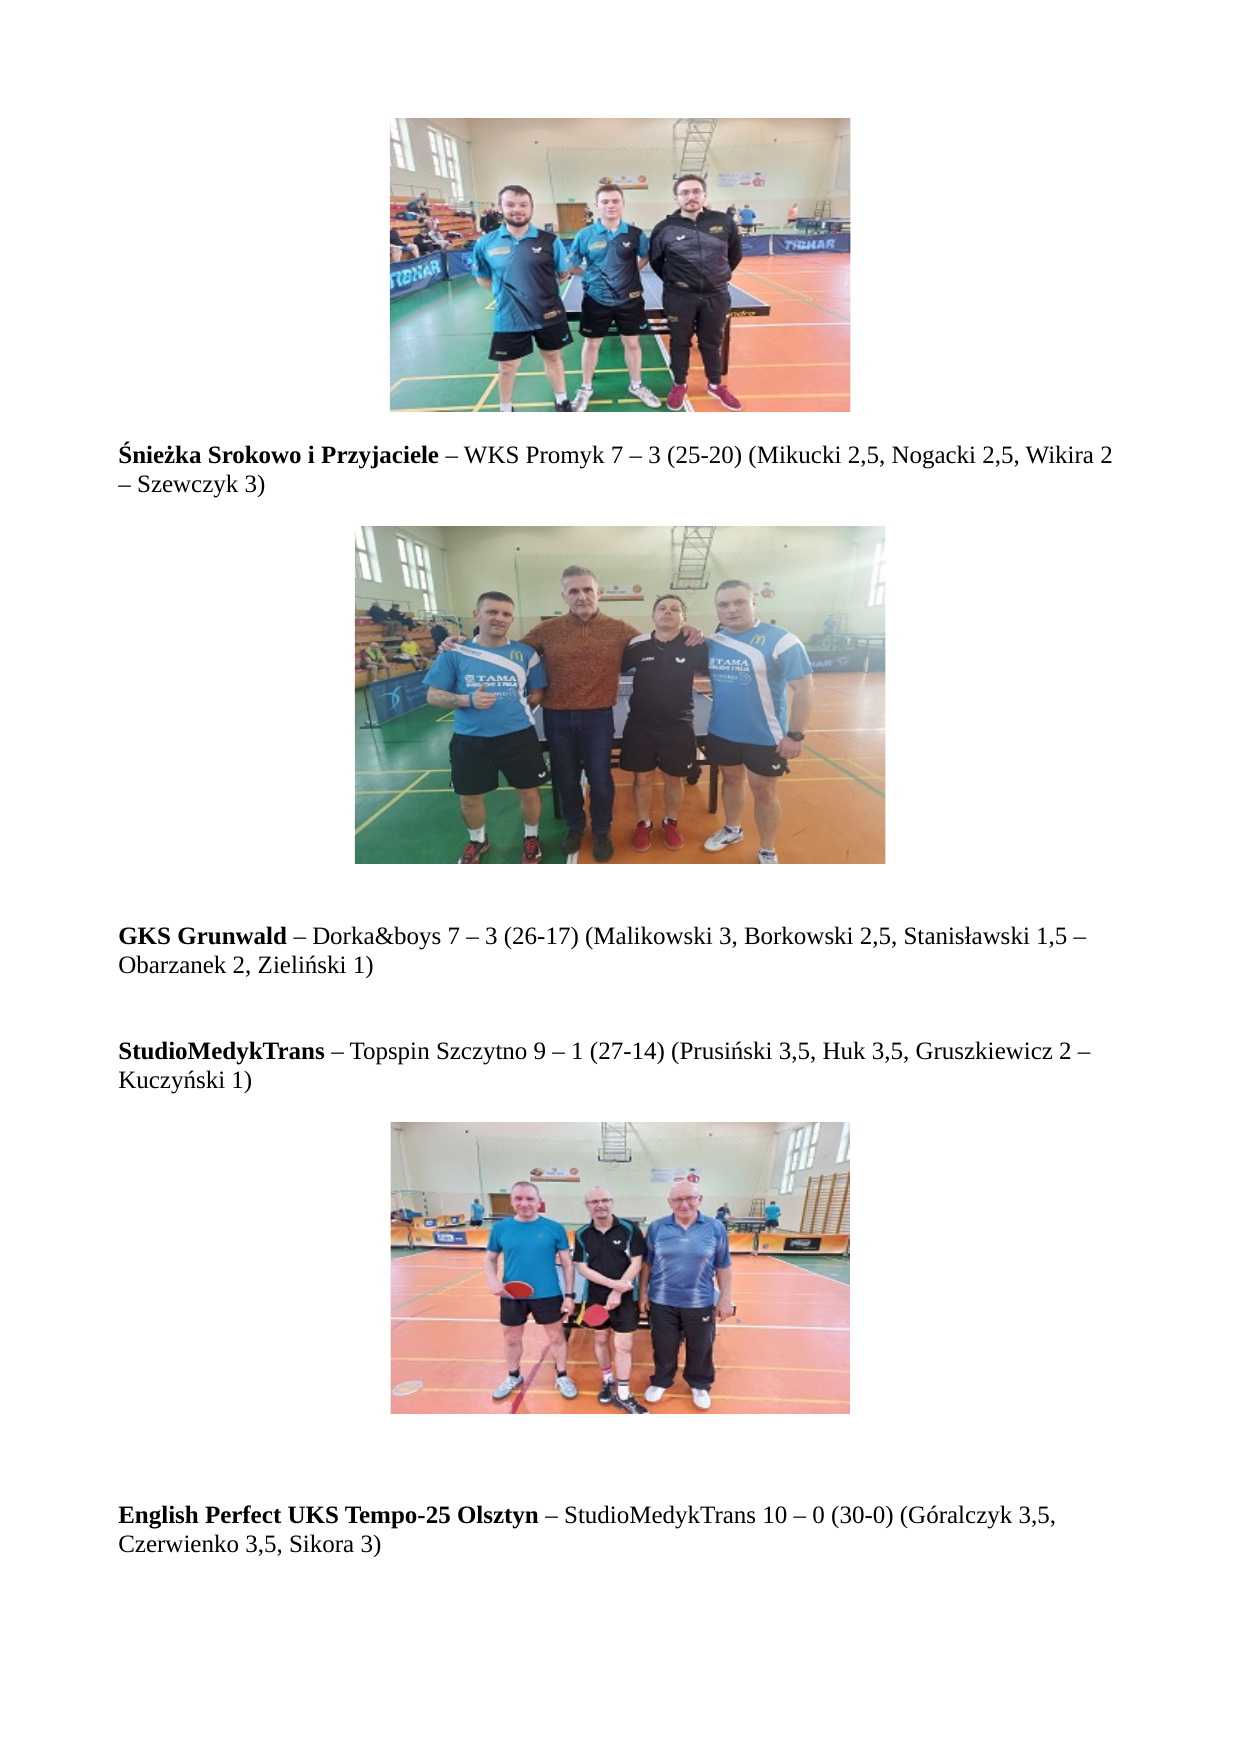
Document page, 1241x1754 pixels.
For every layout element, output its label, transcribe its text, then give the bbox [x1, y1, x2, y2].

picture [390, 1122, 850, 1414]
text Śnieżka Srokowo i Przyjaciele – WKS Promyk 7 – 3 (25-20) (Mikucki 2,5, Nogacki 2,5, Wikira 2 – Szewczyk 3) [118, 441, 1122, 498]
picture [389, 118, 851, 412]
picture [354, 526, 886, 864]
text StudioMedykTrans – Topspin Szczytno 9 – 1 (27-14) (Prusiński 3,5, Huk 3,5, Gruszkiewicz 2 – Kuczyński 1) [118, 1036, 1122, 1094]
text GKS Grunwald – Dorka&boys 7 – 3 (26-17) (Malikowski 3, Borkowski 2,5, Stanisławski 1,5 – Obarzanek 2, Zieliński 1) [118, 921, 1122, 979]
text English Perfect UKS Tempo-25 Olsztyn – StudioMedykTrans 10 – 0 (30-0) (Góralczyk 3,5, Czerwienko 3,5, Sikora 3) [118, 1500, 1122, 1557]
